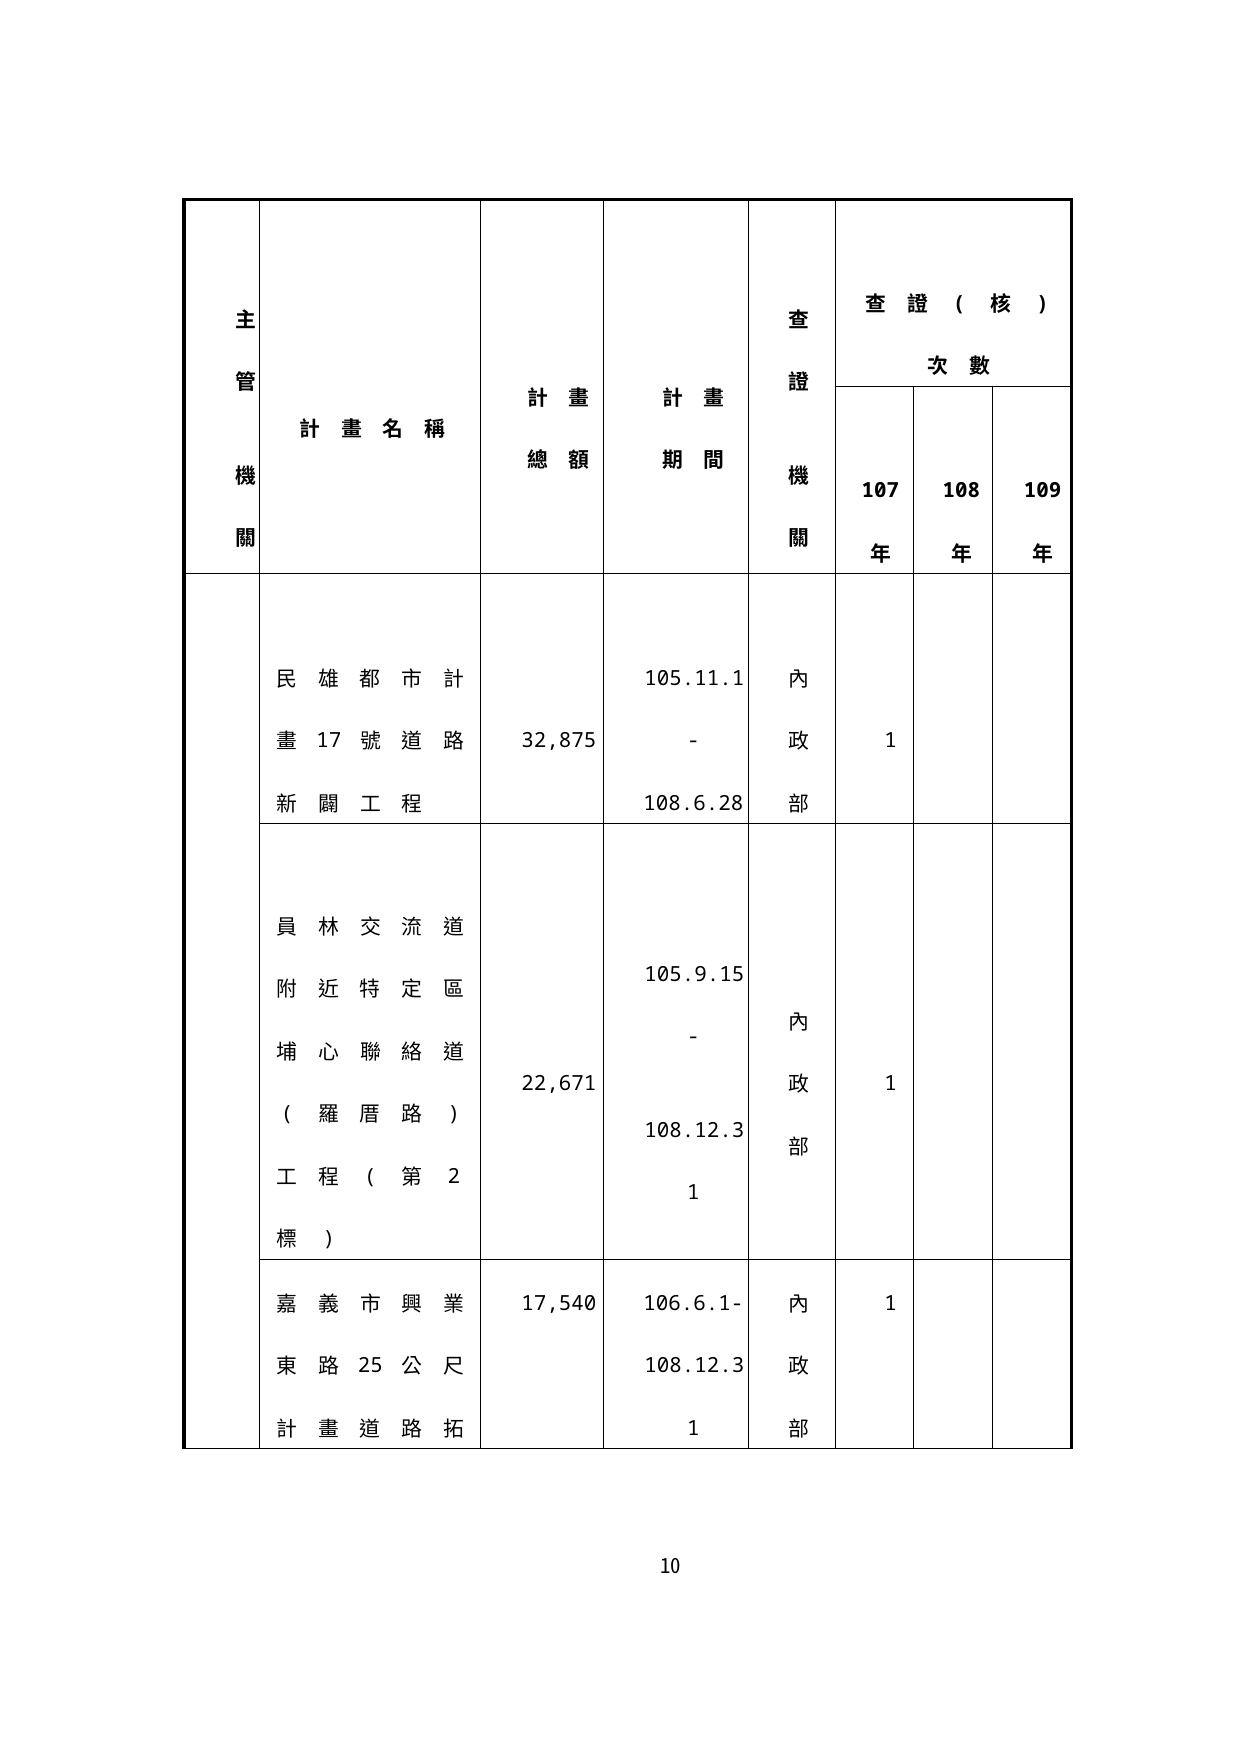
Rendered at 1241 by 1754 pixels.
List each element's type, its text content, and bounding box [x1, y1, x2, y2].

table_header 查證 機關 [749, 201, 835, 573]
table_cell [914, 1260, 992, 1448]
table_cell 內政部 [749, 574, 835, 823]
table_cell 1 [836, 574, 913, 823]
table_cell [914, 824, 992, 1259]
table_header 計畫總額 [481, 201, 603, 573]
table_header 主管 機關 [186, 201, 259, 573]
table_cell 108年 [914, 387, 992, 573]
table_header 計畫名稱 [260, 201, 480, 573]
table_cell 22,671 [481, 824, 603, 1259]
table_cell 109年 [993, 387, 1070, 573]
table_cell 32,875 [481, 574, 603, 823]
table_cell 嘉義市興業東路25公尺計畫道路拓 [260, 1260, 480, 1448]
table_header 計畫期間 [604, 201, 748, 573]
table_cell 105.9.15- 108.12.31 [604, 824, 748, 1259]
table_cell 1 [836, 824, 913, 1259]
table_cell 105.11.1- 108.6.28 [604, 574, 748, 823]
table_cell [993, 1260, 1070, 1448]
table_cell [186, 574, 259, 1448]
table_cell 內政部 [749, 824, 835, 1259]
table_cell 員林交流道附近特定區埔心聯絡道(羅厝路)工程(第2標) [260, 824, 480, 1259]
table_cell [993, 824, 1070, 1259]
table_header 查證(核)次數 [836, 201, 1070, 386]
table_cell 106.6.1- 108.12.31 [604, 1260, 748, 1448]
table_cell 107年 [836, 387, 913, 573]
table_cell 1 [836, 1260, 913, 1448]
table_cell 民雄都市計畫17號道路新闢工程 [260, 574, 480, 823]
table_cell 17,540 [481, 1260, 603, 1448]
table_cell 內政部 [749, 1260, 835, 1448]
table_cell [993, 574, 1070, 823]
table_cell [914, 574, 992, 823]
